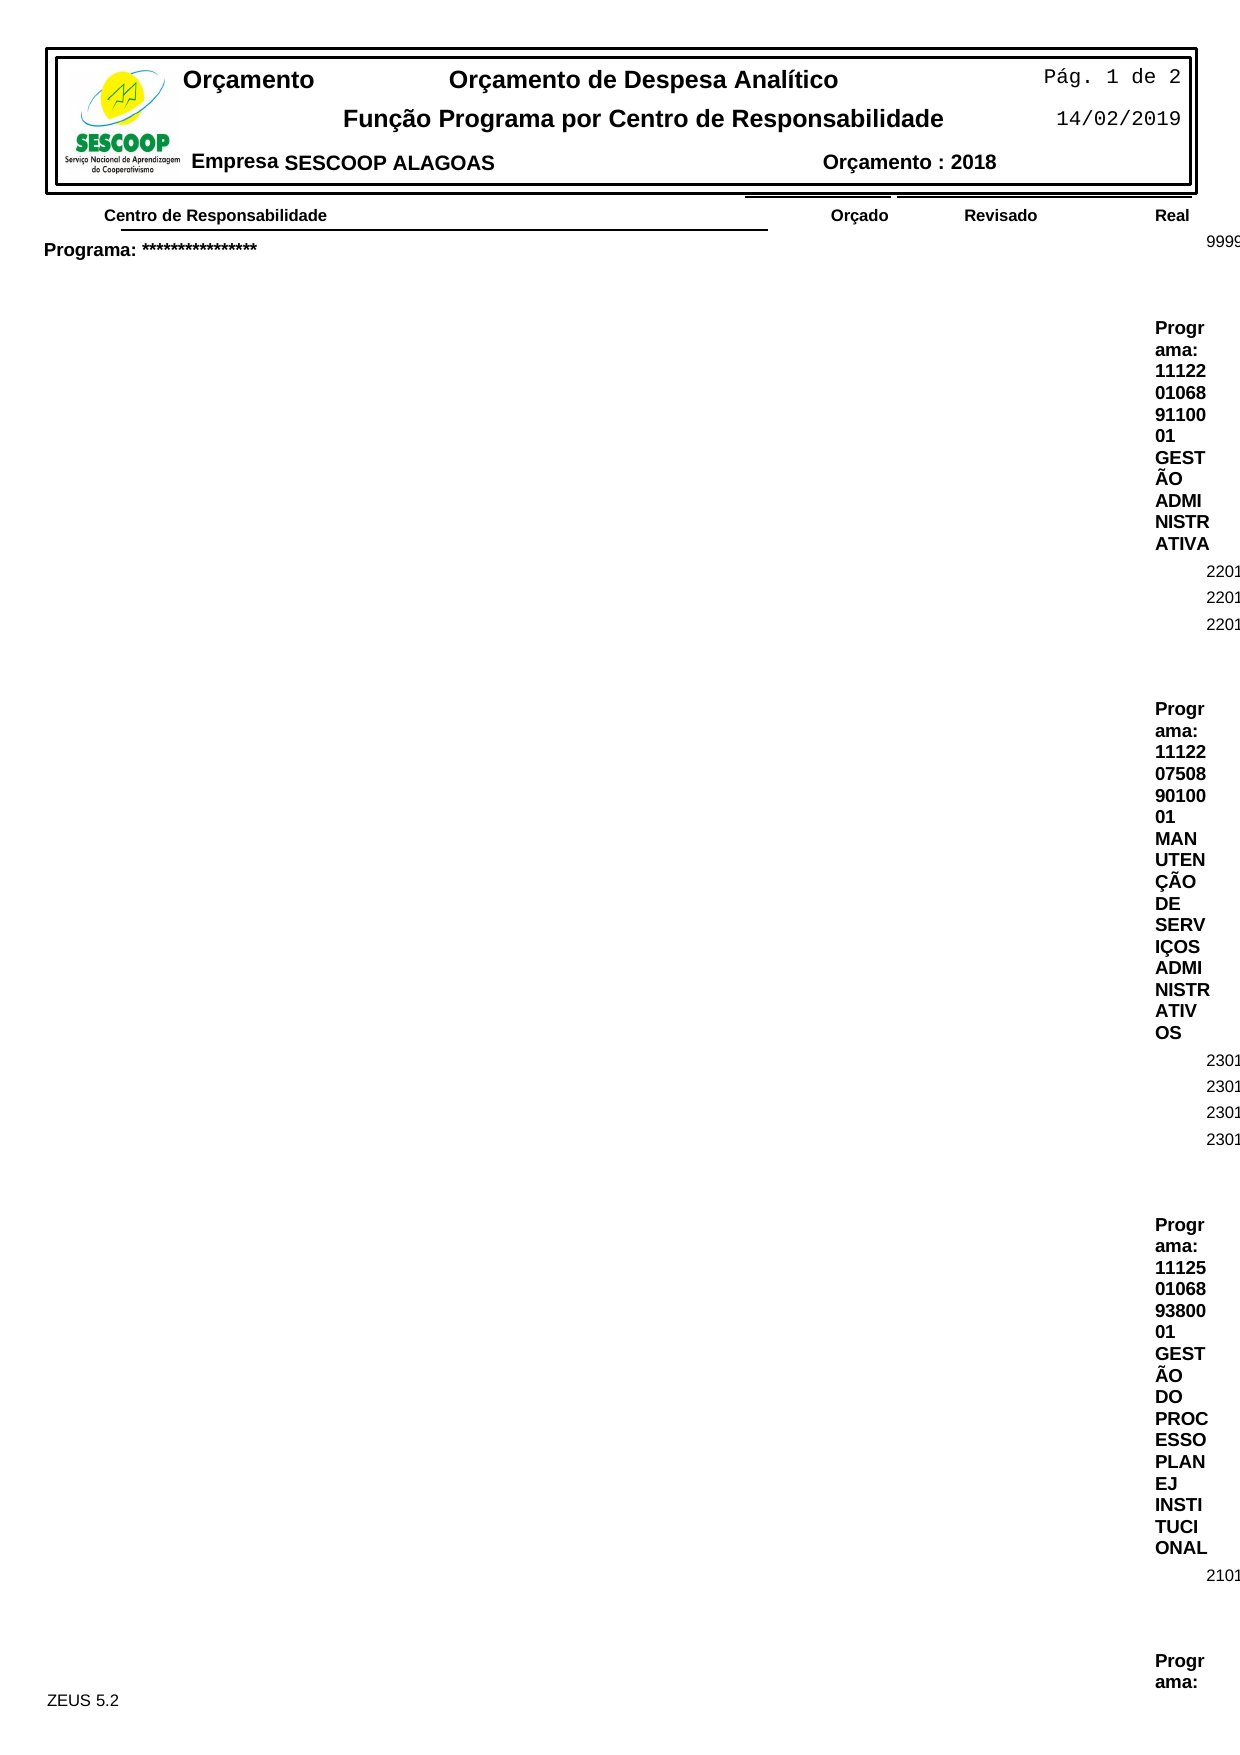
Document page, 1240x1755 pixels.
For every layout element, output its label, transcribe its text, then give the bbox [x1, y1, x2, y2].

table_cell 230104002 [1201, 1127, 1240, 1153]
text Centro de Responsabilidade [104, 206, 330, 225]
text Programa: 11125010689380001 GESTÃO DO PROCESSO PLANEJ INSTITUCIONAL [1155, 1213, 1210, 1559]
table_cell [1201, 257, 1240, 289]
table_header 9999999999999999 CENTRO EMPRESA [1201, 229, 1240, 257]
text Real [1155, 206, 1210, 225]
table_header 210101001 [1201, 1563, 1240, 1589]
table_cell 220102002 [1201, 612, 1240, 638]
table_cell 230104001 [1201, 1101, 1240, 1127]
text Programa: 11122075089010001 MANUTENÇÃO DE SERVIÇOS ADMINISTRATIVOS [1155, 698, 1210, 1043]
text Programa: [1155, 1649, 1210, 1693]
table_cell 230102002 [1201, 1074, 1240, 1101]
text Programa: **************** [44, 238, 330, 260]
text Orçado Revisado [831, 206, 1038, 225]
table_cell 220102001 [1201, 585, 1240, 612]
table_cell [1201, 1589, 1240, 1621]
table_cell [1201, 638, 1240, 670]
table_header 230102001 [1201, 1047, 1240, 1074]
text Programa: 11122010689110001 GESTÃO ADMINISTRATIVA [1155, 317, 1210, 554]
table_cell [1201, 1154, 1240, 1186]
table_header 220101001 [1201, 558, 1240, 585]
